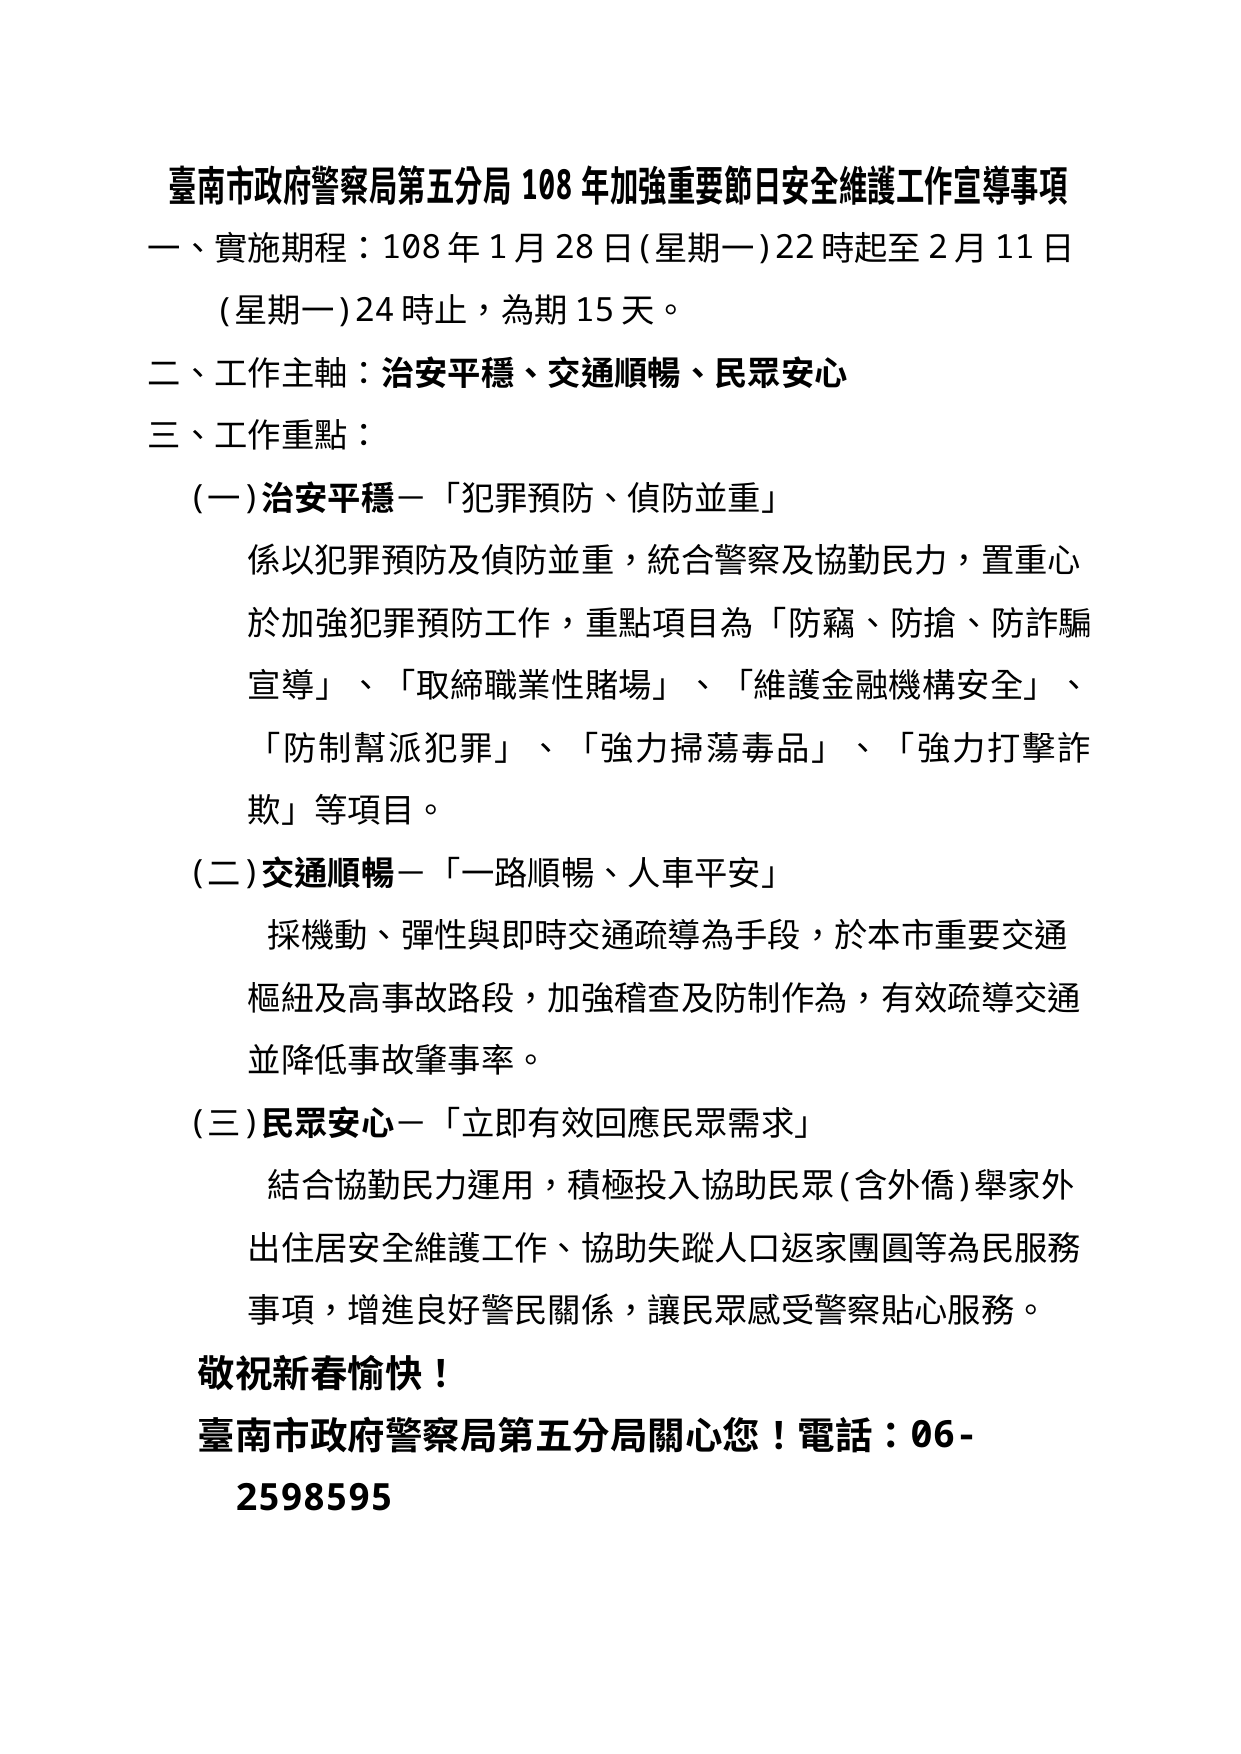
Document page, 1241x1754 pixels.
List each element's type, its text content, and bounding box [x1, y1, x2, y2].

text 於加強犯罪預防工作，重點項目為「防竊、防搶、防詐騙宣導」、「取締職業性賭場」、「維護金融機構安全」、「防制幫派犯罪」、「強力掃蕩毒品」、「強力打擊詐欺」等項目。 [248, 579, 1092, 829]
text 二、工作主軸：治安平穩、交通順暢、民眾安心 [148, 329, 1092, 392]
text 臺南市政府警察局第五分局108年加強重要節日安全維護工作宣導事項 [148, 142, 1092, 204]
text (二)交通順暢－「一路順暢、人車平安」 [148, 829, 1092, 892]
text 一、實施期程：108年1月28日(星期一)22時起至2月11日(星期一)24時止，為期15天。 [148, 204, 1092, 329]
text 結合協勤民力運用，積極投入協助民眾(含外僑)舉家外出住居安全維護工作、協助失蹤人口返家團圓等為民服務事項，增進良好警民關係，讓民眾感受警察貼心服務。 [148, 1142, 1092, 1329]
text (一)治安平穩－「犯罪預防、偵防並重」 [148, 454, 1092, 517]
text 三、工作重點： [148, 392, 1092, 454]
text 係以犯罪預防及偵防並重，統合警察及協勤民力，置重心 [148, 517, 1092, 579]
text 敬祝新春愉快！ [198, 1329, 1092, 1392]
text 採機動、彈性與即時交通疏導為手段，於本市重要交通樞紐及高事故路段，加強稽查及防制作為，有效疏導交通並降低事故肇事率。 [148, 892, 1092, 1079]
text 臺南市政府警察局第五分局關心您！電話：06-2598595 [198, 1392, 1092, 1517]
text (三)民眾安心－「立即有效回應民眾需求」 [148, 1079, 1092, 1142]
